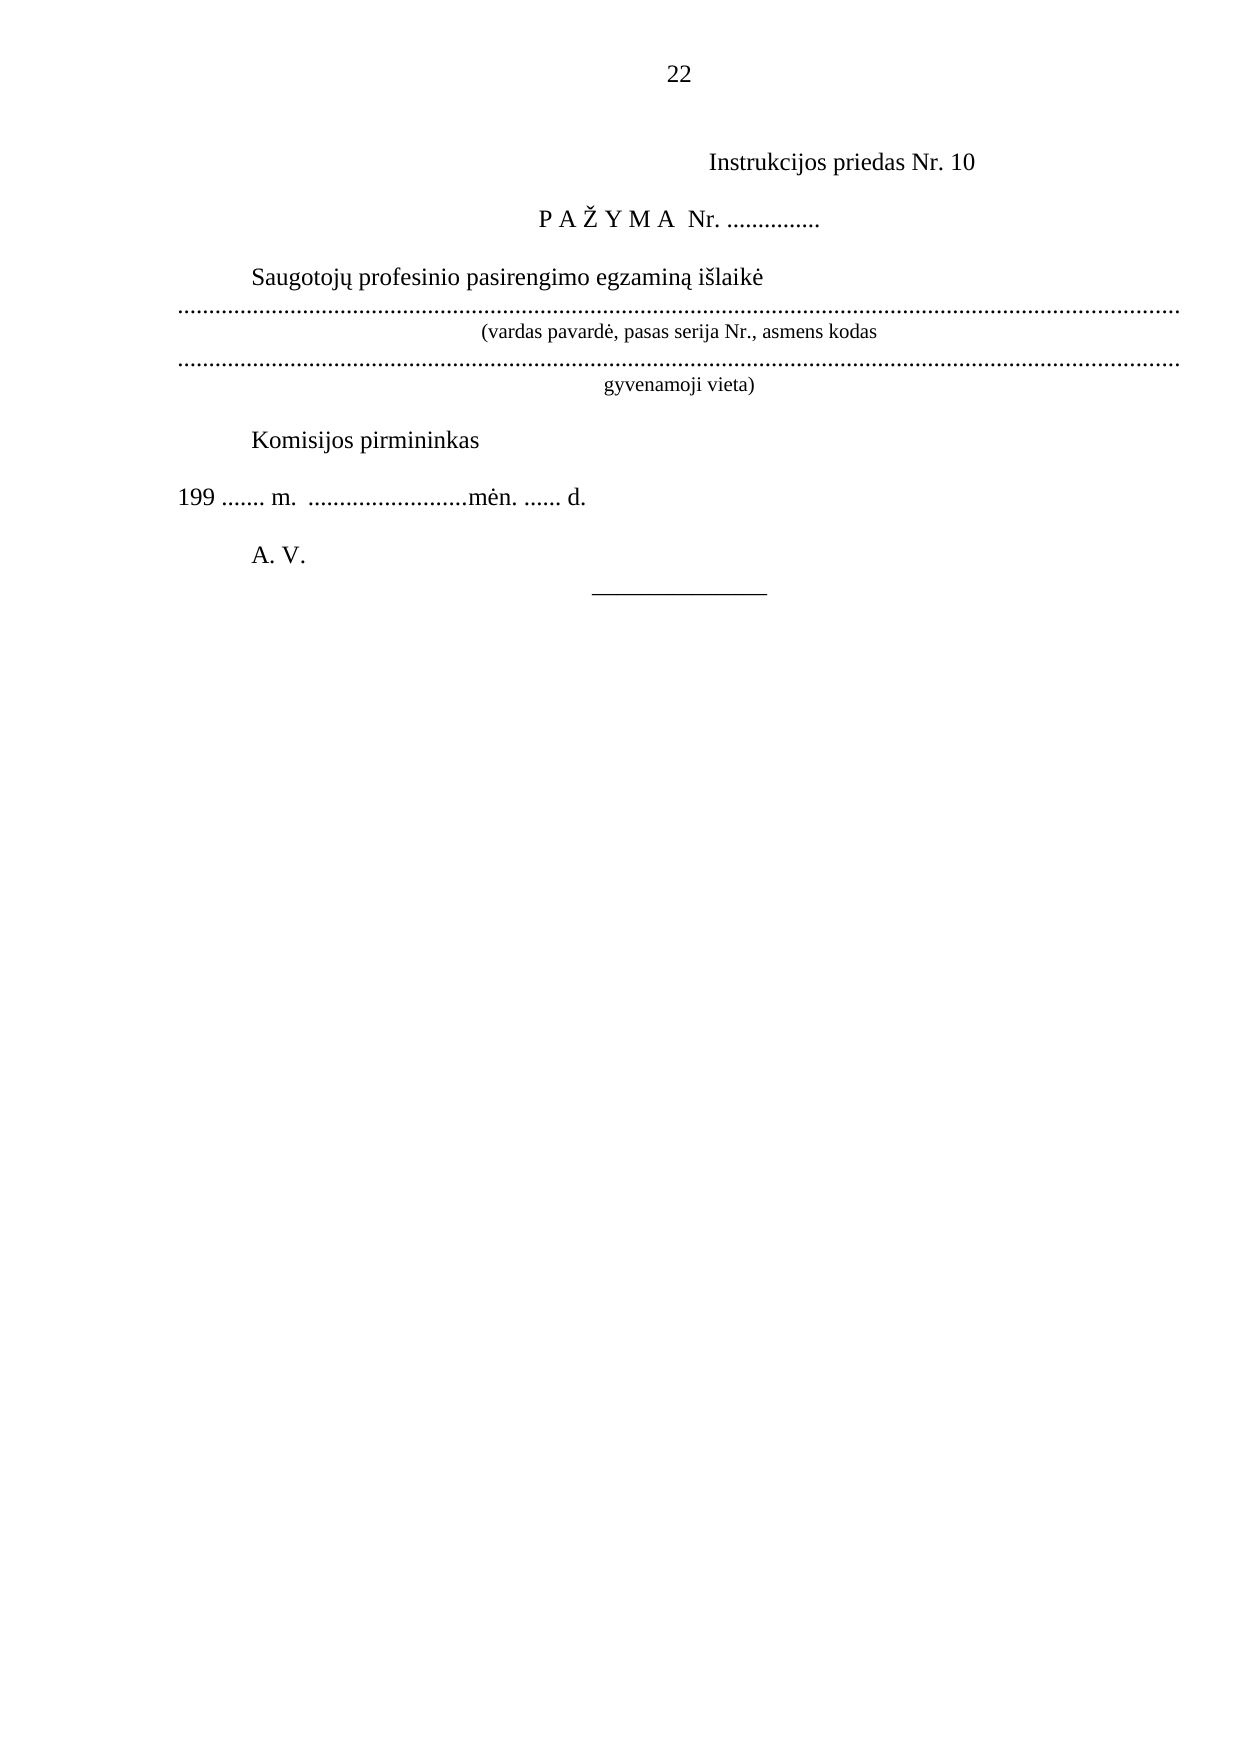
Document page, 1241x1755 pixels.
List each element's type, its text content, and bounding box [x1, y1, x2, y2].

text Saugotojų profesinio pasirengimo egzaminą išlaikė [177, 262, 1181, 291]
text ______________ [177, 569, 1181, 597]
text A. V. [177, 540, 1181, 569]
text Instrukcijos priedas Nr. 10 [177, 147, 1181, 176]
text 199 ....... m. mėn. ...... d. [177, 482, 1181, 511]
text Komisijos pirmininkas [177, 425, 1181, 454]
text gyvenamoji vieta) [177, 372, 1181, 396]
text PAŽYMA Nr. ............... [177, 204, 1181, 233]
text (vardas pavardė, pasas serija Nr., asmens kodas [177, 319, 1181, 343]
